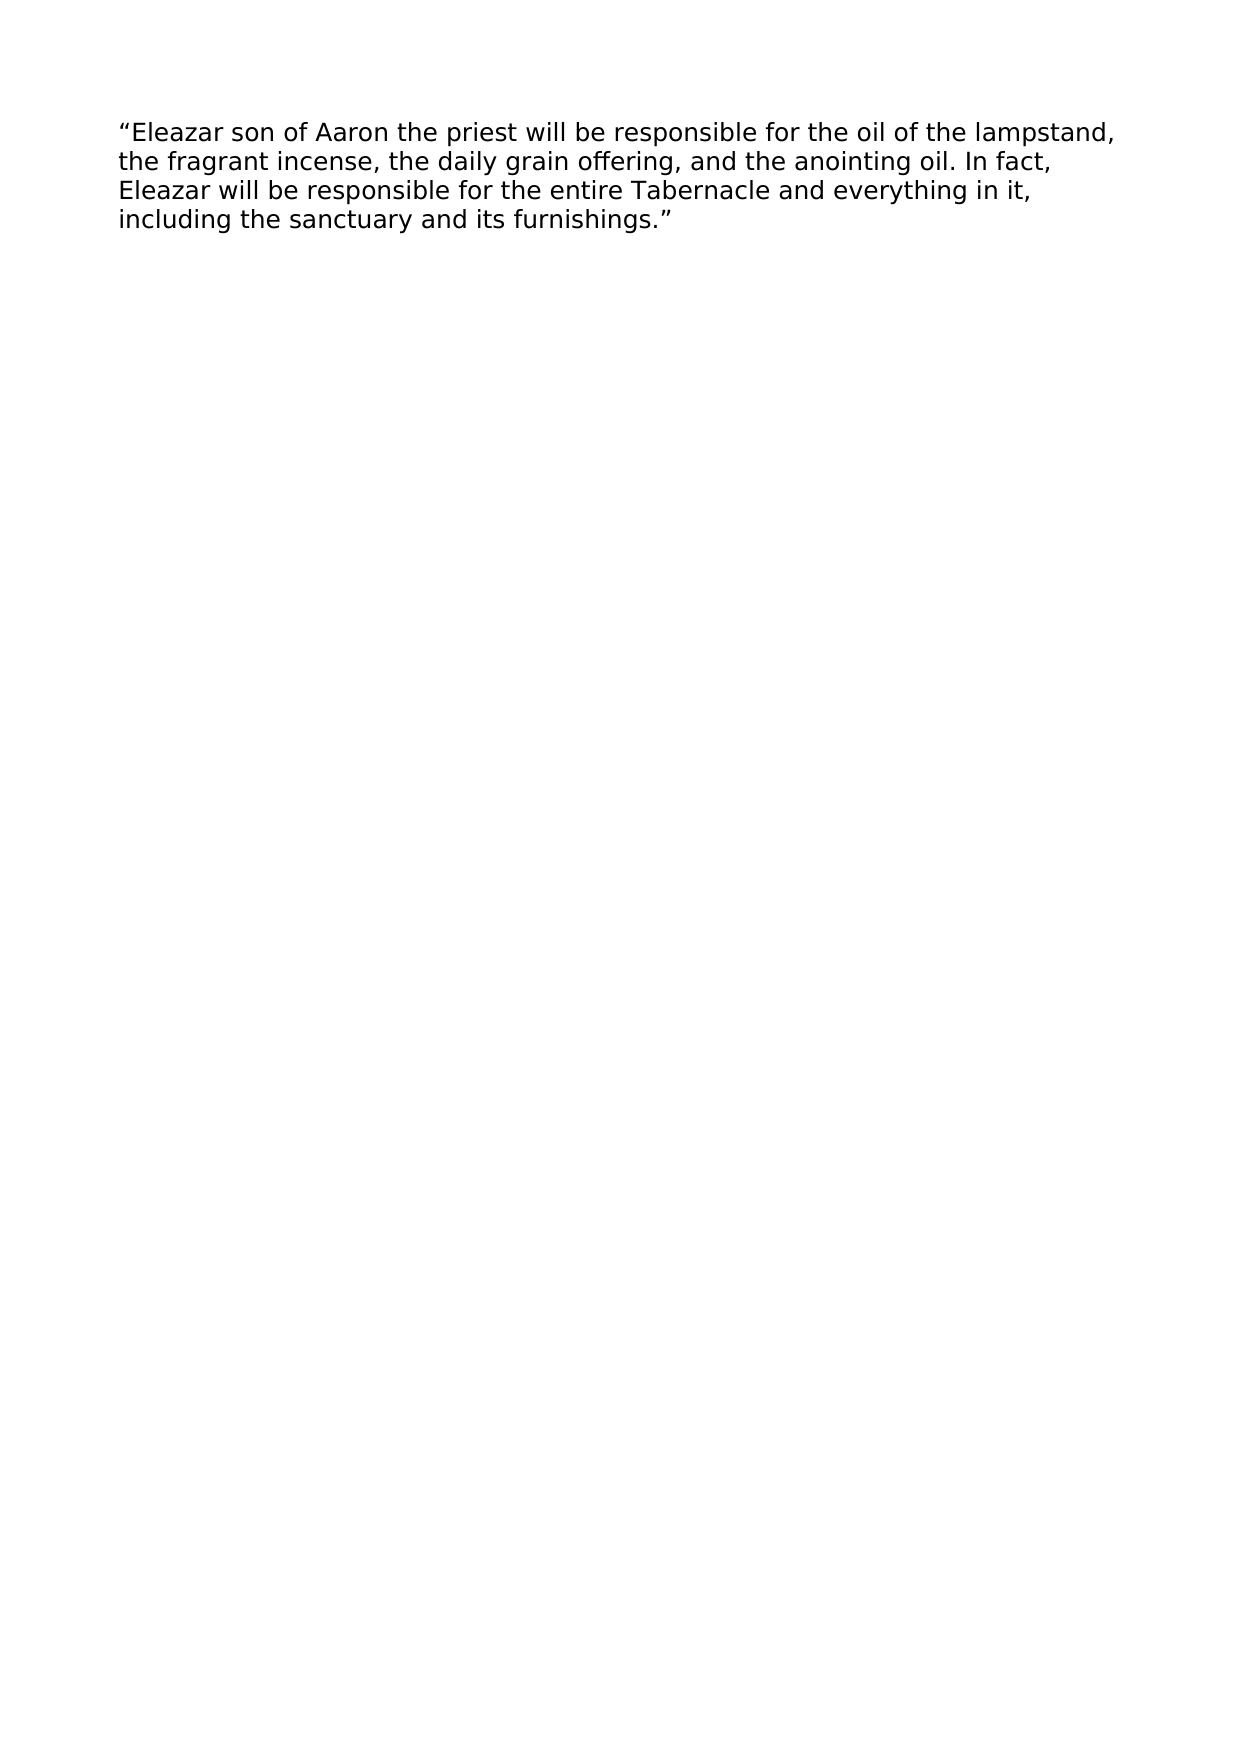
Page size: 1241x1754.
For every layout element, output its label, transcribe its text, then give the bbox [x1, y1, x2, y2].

text “Eleazar son of Aaron the priest will be responsible for the oil of the lampstand, the fragrant incense, the daily grain offering, and the anointing oil. In fact, Eleazar will be responsible for the entire Tabernacle and everything in it, including the sanctuary and its furnishings.” [118, 118, 1122, 235]
